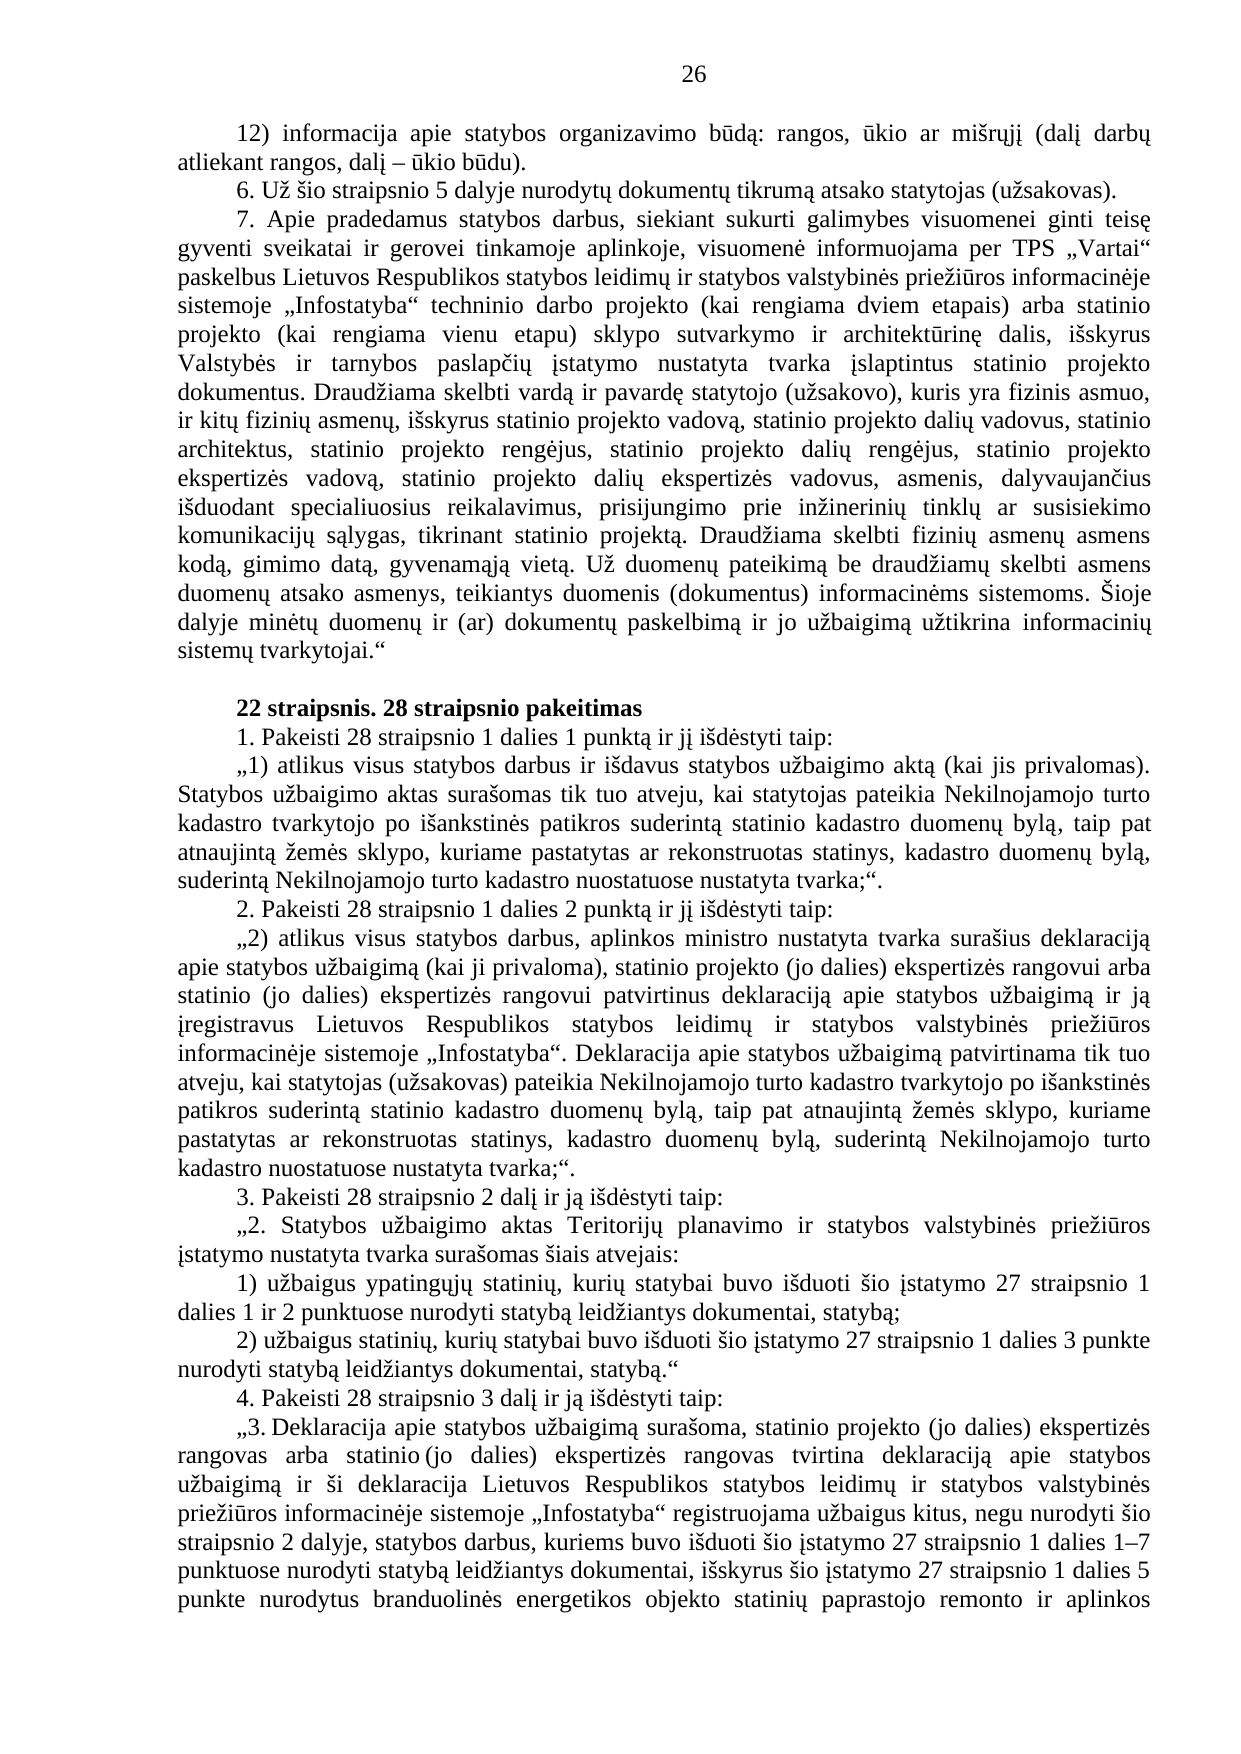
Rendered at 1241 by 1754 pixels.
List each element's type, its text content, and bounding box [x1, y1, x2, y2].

text „3. Deklaracija apie statybos užbaigimą surašoma, statinio projekto (jo dalies) ekspertizės rangovas arba statinio (jo dalies) ekspertizės rangovas tvirtina deklaraciją apie statybos užbaigimą ir ši deklaracija Lietuvos Respublikos statybos leidimų ir statybos valstybinės priežiūros informacinėje sistemoje „Infostatyba“ registruojama užbaigus kitus, negu nurodyti šio straipsnio 2 dalyje, statybos darbus, kuriems buvo išduoti šio įstatymo 27 straipsnio 1 dalies 1–7 punktuose nurodyti statybą leidžiantys dokumentai, išskyrus šio įstatymo 27 straipsnio 1 dalies 5 punkte nurodytus branduolinės energetikos objekto statinių paprastojo remonto ir aplinkos [177, 1412, 1152, 1613]
text 12) informacija apie statybos organizavimo būdą: rangos, ūkio ar mišrųjį (dalį darbų atliekant rangos, dalį – ūkio būdu). [177, 118, 1152, 176]
text „2) atlikus visus statybos darbus, aplinkos ministro nustatyta tvarka surašius deklaraciją apie statybos užbaigimą (kai ji privaloma), statinio projekto (jo dalies) ekspertizės rangovui arba statinio (jo dalies) ekspertizės rangovui patvirtinus deklaraciją apie statybos užbaigimą ir ją įregistravus Lietuvos Respublikos statybos leidimų ir statybos valstybinės priežiūros informacinėje sistemoje „Infostatyba“. Deklaracija apie statybos užbaigimą patvirtinama tik tuo atveju, kai statytojas (užsakovas) pateikia Nekilnojamojo turto kadastro tvarkytojo po išankstinės patikros suderintą statinio kadastro duomenų bylą, taip pat atnaujintą žemės sklypo, kuriame pastatytas ar rekonstruotas statinys, kadastro duomenų bylą, suderintą Nekilnojamojo turto kadastro nuostatuose nustatyta tvarka;“. [177, 923, 1152, 1182]
text 1) užbaigus ypatingųjų statinių, kurių statybai buvo išduoti šio įstatymo 27 straipsnio 1 dalies 1 ir 2 punktuose nurodyti statybą leidžiantys dokumentai, statybą; [177, 1268, 1152, 1326]
text „2. Statybos užbaigimo aktas Teritorijų planavimo ir statybos valstybinės priežiūros įstatymo nustatyta tvarka surašomas šiais atvejais: [177, 1211, 1152, 1268]
text 2. Pakeisti 28 straipsnio 1 dalies 2 punktą ir jį išdėstyti taip: [177, 894, 1152, 923]
text 3. Pakeisti 28 straipsnio 2 dalį ir ją išdėstyti taip: [177, 1182, 1152, 1211]
text 7. Apie pradedamus statybos darbus, siekiant sukurti galimybes visuomenei ginti teisę gyventi sveikatai ir gerovei tinkamoje aplinkoje, visuomenė informuojama per TPS „Vartai“ paskelbus Lietuvos Respublikos statybos leidimų ir statybos valstybinės priežiūros informacinėje sistemoje „Infostatyba“ techninio darbo projekto (kai rengiama dviem etapais) arba statinio projekto (kai rengiama vienu etapu) sklypo sutvarkymo ir architektūrinę dalis, išskyrus Valstybės ir tarnybos paslapčių įstatymo nustatyta tvarka įslaptintus statinio projekto dokumentus. Draudžiama skelbti vardą ir pavardę statytojo (užsakovo), kuris yra fizinis asmuo, ir kitų fizinių asmenų, išskyrus statinio projekto vadovą, statinio projekto dalių vadovus, statinio architektus, statinio projekto rengėjus, statinio projekto dalių rengėjus, statinio projekto ekspertizės vadovą, statinio projekto dalių ekspertizės vadovus, asmenis, dalyvaujančius išduodant specialiuosius reikalavimus, prisijungimo prie inžinerinių tinklų ar susisiekimo komunikacijų sąlygas, tikrinant statinio projektą. Draudžiama skelbti fizinių asmenų asmens kodą, gimimo datą, gyvenamąją vietą. Už duomenų pateikimą be draudžiamų skelbti asmens duomenų atsako asmenys, teikiantys duomenis (dokumentus) informacinėms sistemoms. Šioje dalyje minėtų duomenų ir (ar) dokumentų paskelbimą ir jo užbaigimą užtikrina informacinių sistemų tvarkytojai.“ [177, 204, 1152, 664]
text „1) atlikus visus statybos darbus ir išdavus statybos užbaigimo aktą (kai jis privalomas). Statybos užbaigimo aktas surašomas tik tuo atveju, kai statytojas pateikia Nekilnojamojo turto kadastro tvarkytojo po išankstinės patikros suderintą statinio kadastro duomenų bylą, taip pat atnaujintą žemės sklypo, kuriame pastatytas ar rekonstruotas statinys, kadastro duomenų bylą, suderintą Nekilnojamojo turto kadastro nuostatuose nustatyta tvarka;“. [177, 751, 1152, 894]
text 4. Pakeisti 28 straipsnio 3 dalį ir ją išdėstyti taip: [177, 1383, 1152, 1412]
text 22 straipsnis. 28 straipsnio pakeitimas [236, 693, 1152, 722]
text 2) užbaigus statinių, kurių statybai buvo išduoti šio įstatymo 27 straipsnio 1 dalies 3 punkte nurodyti statybą leidžiantys dokumentai, statybą.“ [177, 1326, 1152, 1383]
text 1. Pakeisti 28 straipsnio 1 dalies 1 punktą ir jį išdėstyti taip: [177, 722, 1152, 751]
text 6. Už šio straipsnio 5 dalyje nurodytų dokumentų tikrumą atsako statytojas (užsakovas). [177, 176, 1152, 204]
